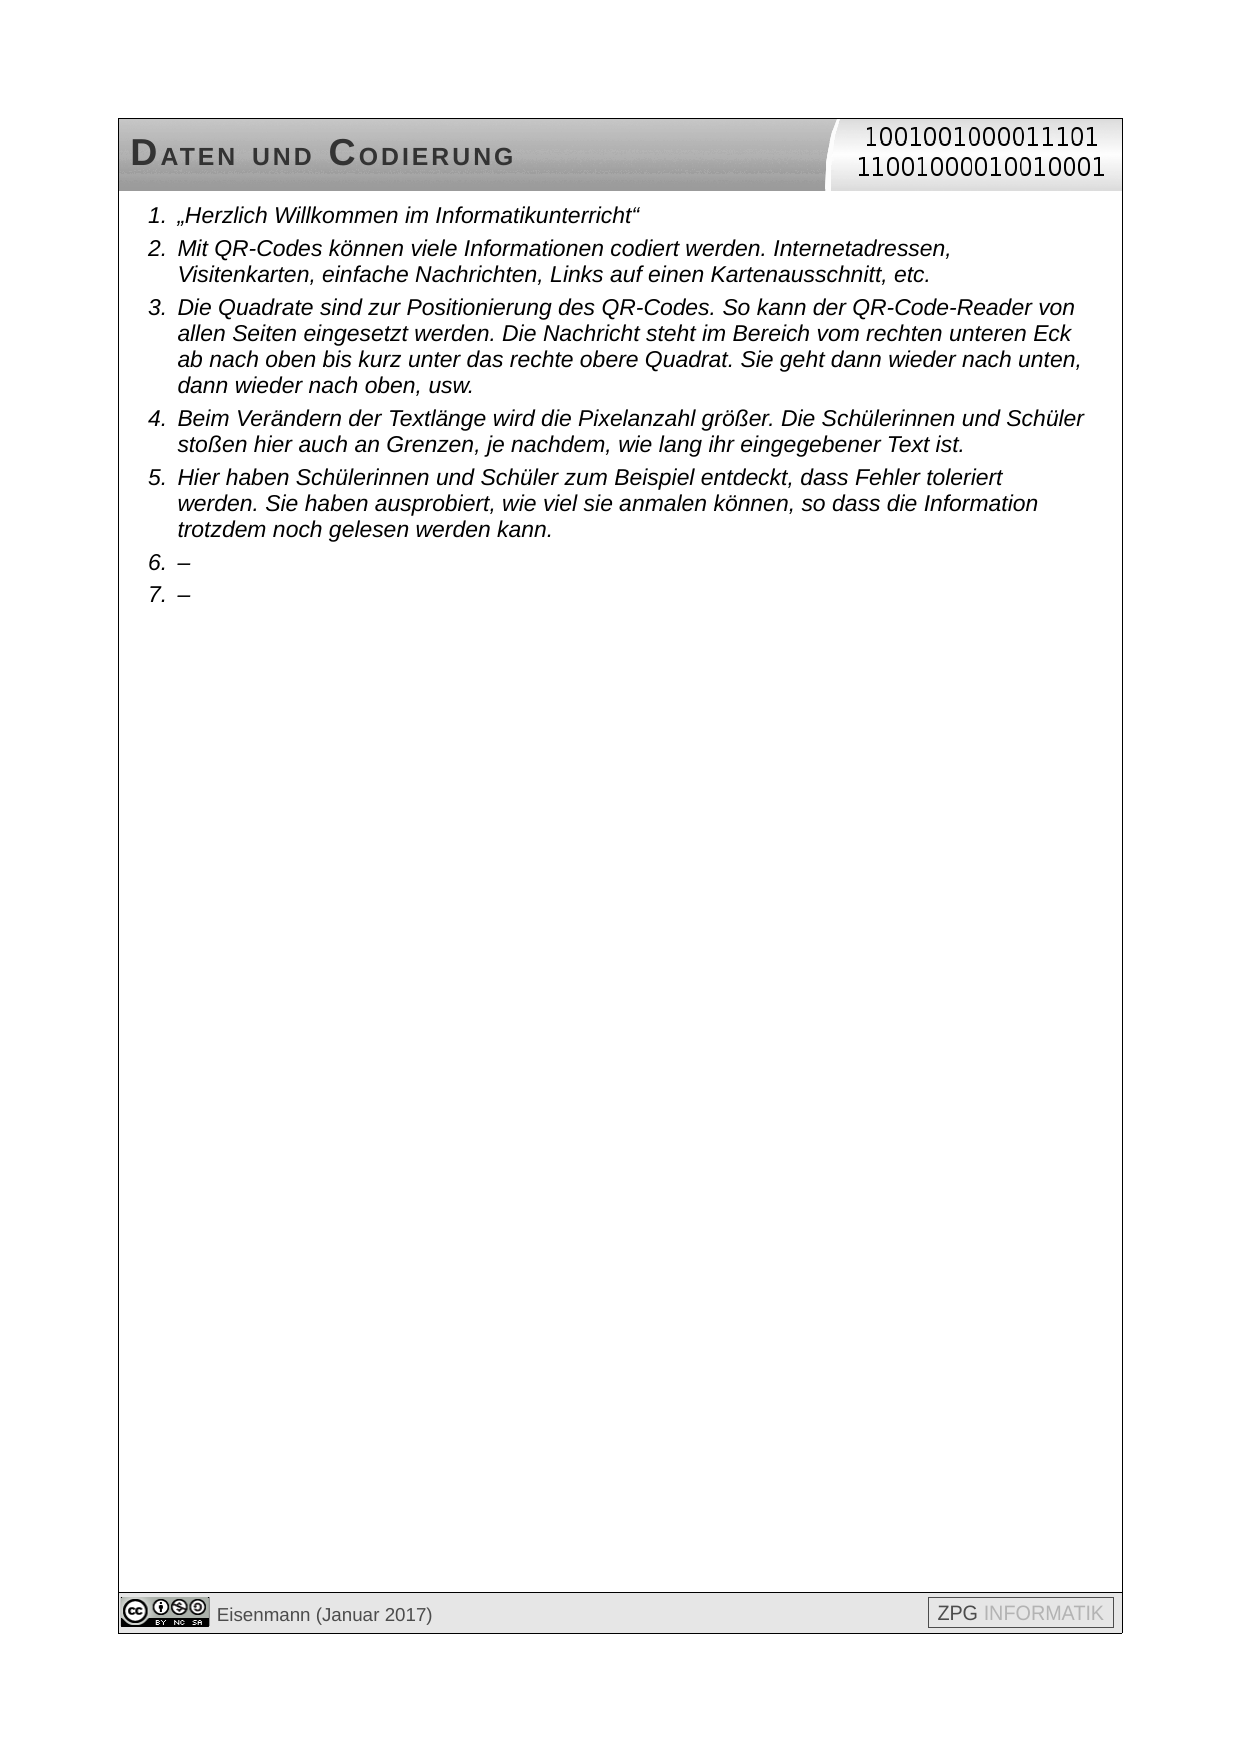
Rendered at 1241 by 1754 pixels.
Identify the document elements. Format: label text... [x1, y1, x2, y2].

list – [148, 548, 1092, 575]
list Beim Verändern der Textlänge wird die Pixelanzahl größer. Die Schülerinnen und Schüler stoßen hier auch an Grenzen, je nachdem, wie lang ihr eingegebener Text ist. [148, 405, 1092, 457]
list Mit QR-Codes können viele Informationen codiert werden. Internetadressen, Visitenkarten, einfache Nachrichten, Links auf einen Kartenausschnitt, etc. [148, 235, 1092, 287]
list – [148, 581, 1092, 607]
list „Herzlich Willkommen im Informatikunterricht“ [148, 202, 1092, 229]
list Hier haben Schülerinnen und Schüler zum Beispiel entdeckt, dass Fehler toleriert werden. Sie haben ausprobiert, wie viel sie anmalen können, so dass die Information trotzdem noch gelesen werden kann. [148, 463, 1092, 542]
list Die Quadrate sind zur Positionierung des QR-Codes. So kann der QR-Code-Reader von allen Seiten eingesetzt werden. Die Nachricht steht im Bereich vom rechten unteren Eck ab nach oben bis kurz unter das rechte obere Quadrat. Sie geht dann wieder nach unten, dann wieder nach oben, usw. [148, 293, 1092, 399]
picture [120, 1597, 210, 1627]
picture [119, 119, 1122, 191]
